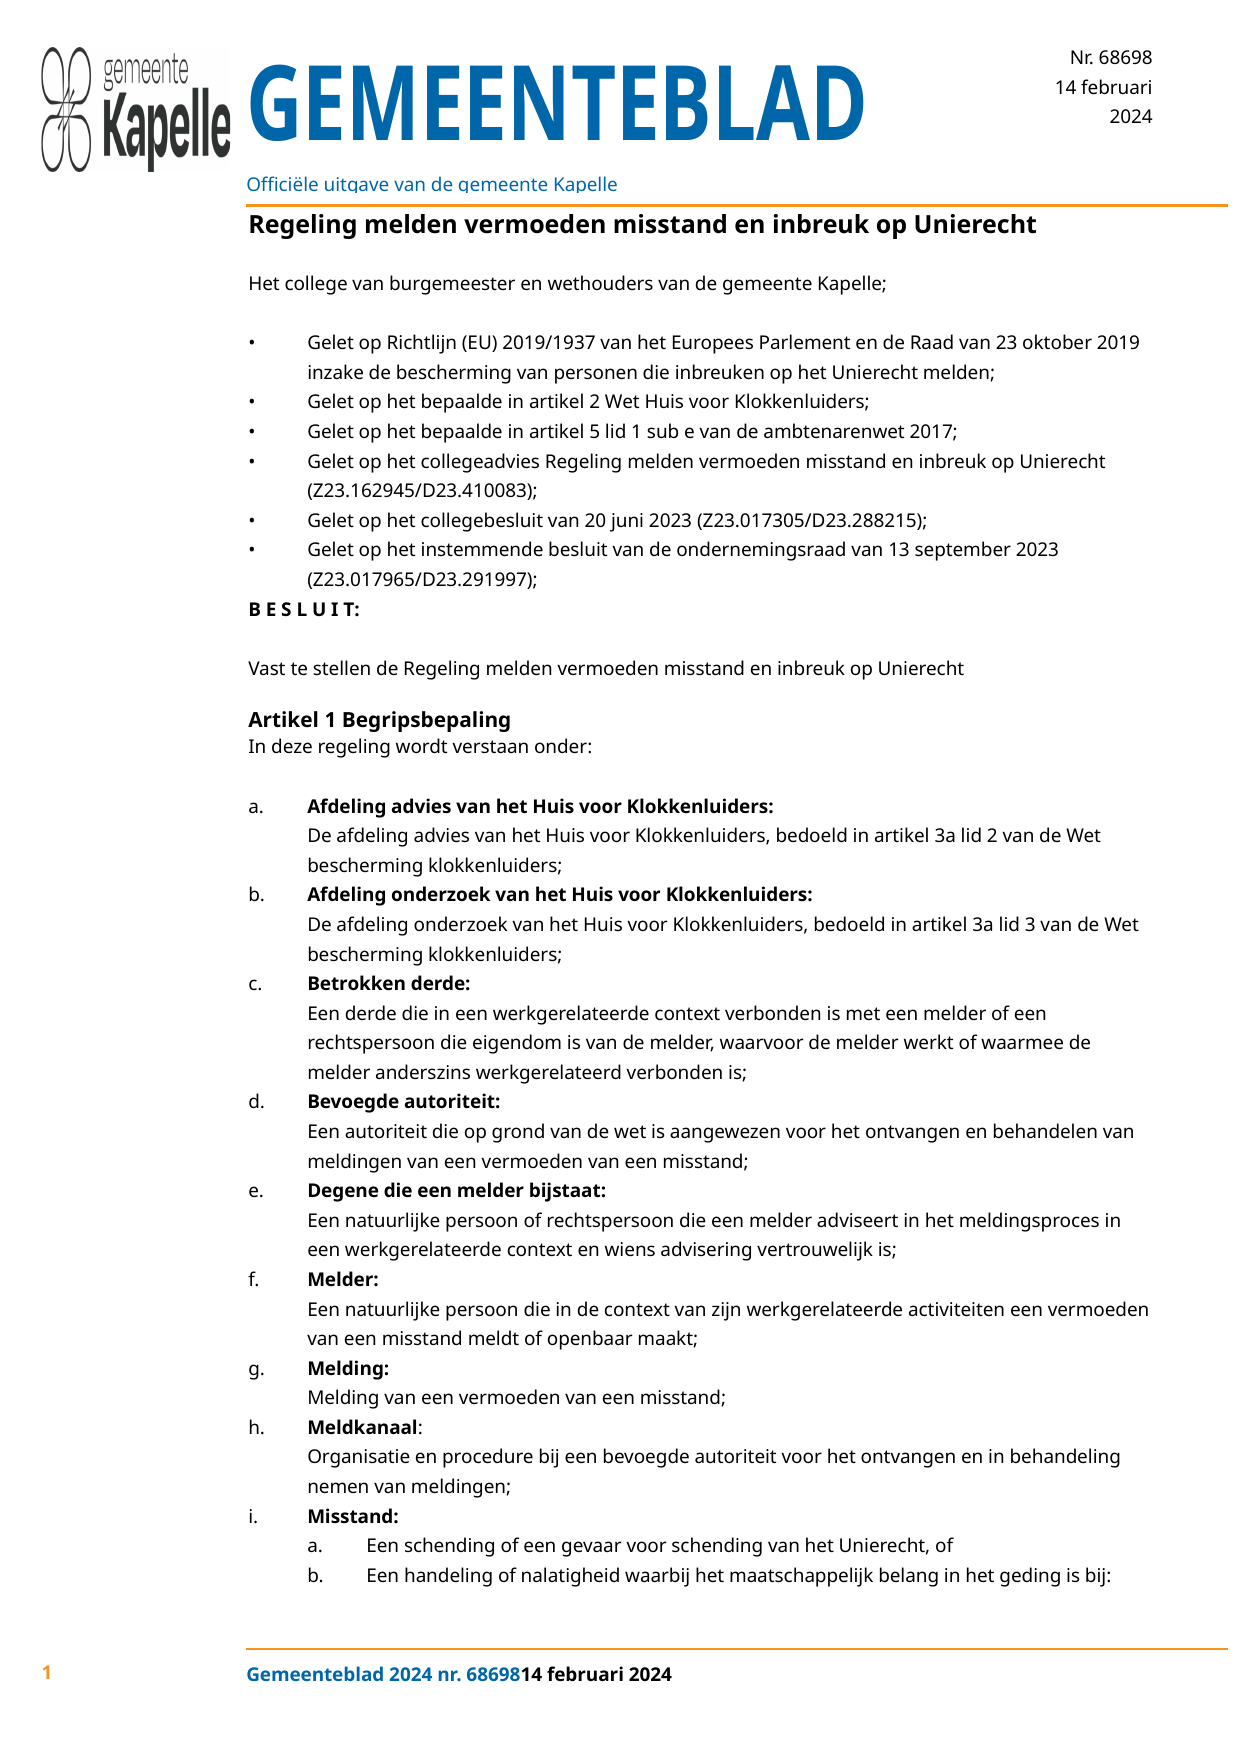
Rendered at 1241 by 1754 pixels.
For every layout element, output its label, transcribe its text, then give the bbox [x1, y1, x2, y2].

list Misstand: [248, 1503, 1152, 1529]
list De afdeling onderzoek van het Huis voor Klokkenluiders, bedoeld in artikel 3a lid 3 van de Wet bescherming klokkenluiders; [248, 911, 1152, 967]
list Gelet op het collegebesluit van 20 juni 2023 (Z23.017305/D23.288215); [248, 507, 1152, 533]
list Een autoriteit die op grond van de wet is aangewezen voor het ontvangen en behandelen van meldingen van een vermoeden van een misstand; [248, 1118, 1152, 1174]
list Gelet op het instemmende besluit van de ondernemingsraad van 13 september 2023 (Z23.017965/D23.291997); [248, 537, 1152, 592]
text Het college van burgemeester en wethouders van de gemeente Kapelle; [248, 270, 1152, 296]
list Melder: [248, 1266, 1152, 1292]
list Bevoegde autoriteit: [248, 1089, 1152, 1114]
list Afdeling onderzoek van het Huis voor Klokkenluiders: [248, 882, 1152, 907]
text B E S L U I T: [248, 596, 1152, 621]
list Een schending of een gevaar voor schending van het Unierecht, of [307, 1532, 1152, 1558]
list Melding van een vermoeden van een misstand; [248, 1384, 1152, 1410]
list Een derde die in een werkgerelateerde context verbonden is met een melder of een rechtspersoon die eigendom is van de melder, waarvoor de melder werkt of waarmee de melder anderszins werkgerelateerd verbonden is; [248, 1000, 1152, 1085]
list De afdeling advies van het Huis voor Klokkenluiders, bedoeld in artikel 3a lid 2 van de Wet bescherming klokkenluiders; [248, 822, 1152, 878]
text Vast te stellen de Regeling melden vermoeden misstand en inbreuk op Unierecht [248, 655, 1152, 681]
list Organisatie en procedure bij een bevoegde autoriteit voor het ontvangen en in behandeling nemen van meldingen; [248, 1444, 1152, 1499]
list Een natuurlijke persoon die in de context van zijn werkgerelateerde activiteiten een vermoeden van een misstand meldt of openbaar maakt; [248, 1296, 1152, 1351]
text In deze regeling wordt verstaan onder: [248, 734, 1152, 759]
list Gelet op het collegeadvies Regeling melden vermoeden misstand en inbreuk op Unierecht (Z23.162945/D23.410083); [248, 448, 1152, 503]
list Een handeling of nalatigheid waarbij het maatschappelijk belang in het geding is bij: [307, 1562, 1152, 1588]
picture [41, 47, 231, 172]
list Gelet op Richtlijn (EU) 2019/1937 van het Europees Parlement en de Raad van 23 oktober 2019 inzake de bescherming van personen die inbreuken op het Unierecht melden; [248, 329, 1152, 385]
list Afdeling advies van het Huis voor Klokkenluiders: [248, 793, 1152, 819]
text Artikel 1 Begripsbepaling [248, 705, 1152, 734]
text Regeling melden vermoeden misstand en inbreuk op Unierecht [248, 207, 1152, 241]
list Meldkanaal: [248, 1414, 1152, 1440]
list Een natuurlijke persoon of rechtspersoon die een melder adviseert in het meldingsproces in een werkgerelateerde context en wiens advisering vertrouwelijk is; [248, 1207, 1152, 1262]
list Gelet op het bepaalde in artikel 5 lid 1 sub e van de ambtenarenwet 2017; [248, 418, 1152, 444]
list Degene die een melder bijstaat: [248, 1177, 1152, 1203]
list Gelet op het bepaalde in artikel 2 Wet Huis voor Klokkenluiders; [248, 389, 1152, 414]
list Melding: [248, 1355, 1152, 1381]
list Betrokken derde: [248, 970, 1152, 996]
